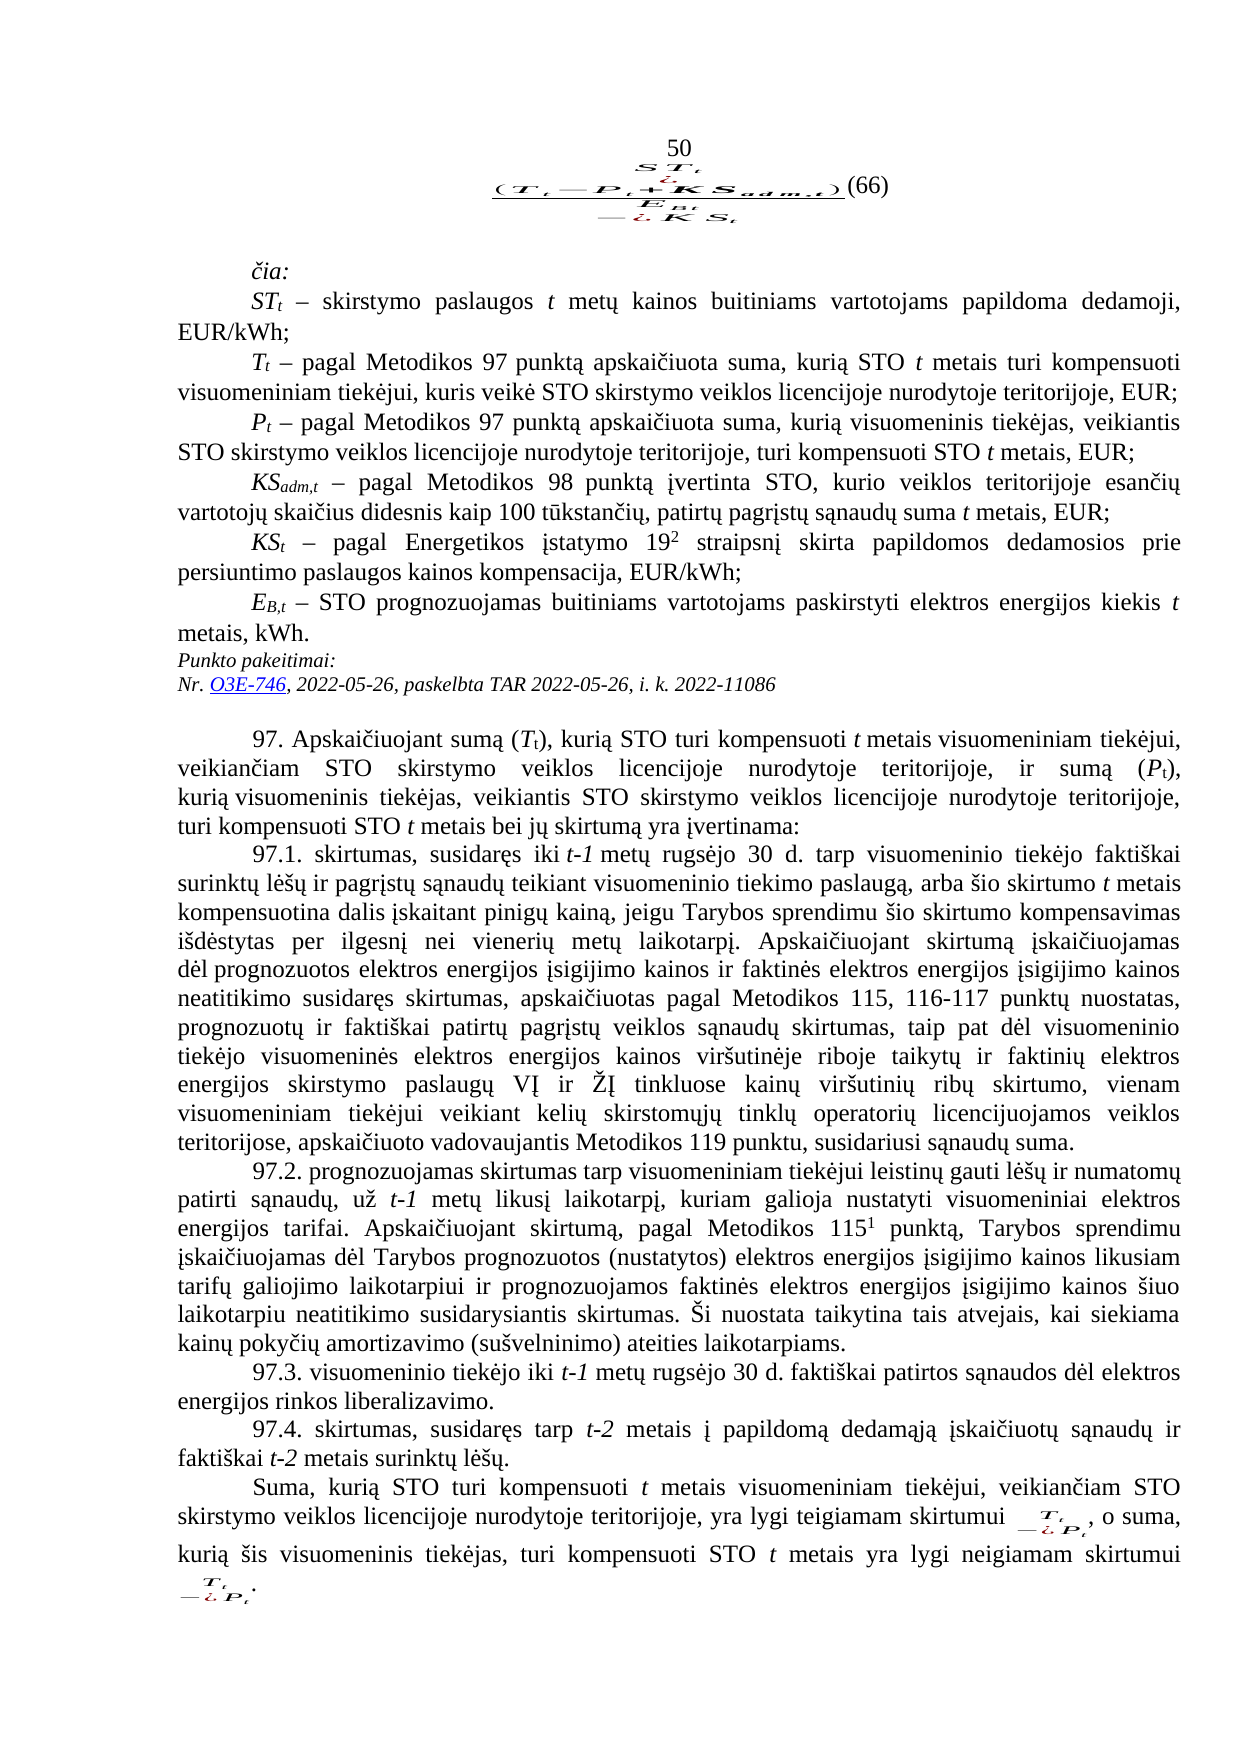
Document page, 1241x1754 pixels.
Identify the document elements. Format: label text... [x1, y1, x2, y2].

text 97.4. skirtumas, susidaręs tarp t-2 metais į papildomą dedamąją įskaičiuotų sąnaudų ir faktiškai t-2 metais surinktų lėšų. [177, 1414, 1181, 1472]
text Nr. O3E-746, 2022-05-26, paskelbta TAR 2022-05-26, i. k. 2022-11086 [177, 672, 1181, 696]
text 97.1. skirtumas, susidaręs iki t-1 metų rugsėjo 30 d. tarp visuomeninio tiekėjo faktiškai surinktų lėšų ir pagrįstų sąnaudų teikiant visuomeninio tiekimo paslaugą, arba šio skirtumo t metais kompensuotina dalis įskaitant pinigų kainą, jeigu Tarybos sprendimu šio skirtumo kompensavimas išdėstytas per ilgesnį nei vienerių metų laikotarpį. Apskaičiuojant skirtumą įskaičiuojamas dėl prognozuotos elektros energijos įsigijimo kainos ir faktinės elektros energijos įsigijimo kainos neatitikimo susidaręs skirtumas, apskaičiuotas pagal Metodikos 115, 116-117 punktų nuostatas, prognozuotų ir faktiškai patirtų pagrįstų veiklos sąnaudų skirtumas, taip pat dėl visuomeninio tiekėjo visuomeninės elektros energijos kainos viršutinėje riboje taikytų ir faktinių elektros energijos skirstymo paslaugų VĮ ir ŽĮ tinkluose kainų viršutinių ribų skirtumo, vienam visuomeniniam tiekėjui veikiant kelių skirstomųjų tinklų operatorių licencijuojamos veiklos teritorijose, apskaičiuoto vadovaujantis Metodikos 119 punktu, susidariusi sąnaudų suma. [177, 839, 1181, 1156]
text Punkto pakeitimai: [177, 648, 1181, 672]
text Pt – pagal Metodikos 97 punktą apskaičiuota suma, kurią visuomeninis tiekėjas, veikiantis STO skirstymo veiklos licencijoje nurodytoje teritorijoje, turi kompensuoti STO t metais, EUR; [177, 407, 1181, 466]
text čia: [177, 256, 1181, 285]
text (66) [177, 162, 1181, 225]
text Tt – pagal Metodikos 97 punktą apskaičiuota suma, kurią STO t metais turi kompensuoti visuomeniniam tiekėjui, kuris veikė STO skirstymo veiklos licencijoje nurodytoje teritorijoje, EUR; [177, 347, 1181, 406]
text 97. Apskaičiuojant sumą (Tt), kurią STO turi kompensuoti t metais visuomeniniam tiekėjui, veikiančiam STO skirstymo veiklos licencijoje nurodytoje teritorijoje, ir sumą (Pt), kurią visuomeninis tiekėjas, veikiantis STO skirstymo veiklos licencijoje nurodytoje teritorijoje, turi kompensuoti STO t metais bei jų skirtumą yra įvertinama: [177, 724, 1181, 839]
text Suma, kurią STO turi kompensuoti t metais visuomeniniam tiekėjui, veikiančiam STO skirstymo veiklos licencijoje nurodytoje teritorijoje, yra lygi teigiamam skirtumui , o suma, kurią šis visuomeninis tiekėjas, turi kompensuoti STO t metais yra lygi neigiamam skirtumui . [177, 1472, 1181, 1606]
text STt – skirstymo paslaugos t metų kainos buitiniams vartotojams papildoma dedamoji, EUR/kWh; [177, 286, 1181, 345]
text 97.2. prognozuojamas skirtumas tarp visuomeniniam tiekėjui leistinų gauti lėšų ir numatomų patirti sąnaudų, už t-1 metų likusį laikotarpį, kuriam galioja nustatyti visuomeniniai elektros energijos tarifai. Apskaičiuojant skirtumą, pagal Metodikos 1151 punktą, Tarybos sprendimu įskaičiuojamas dėl Tarybos prognozuotos (nustatytos) elektros energijos įsigijimo kainos likusiam tarifų galiojimo laikotarpiui ir prognozuojamos faktinės elektros energijos įsigijimo kainos šiuo laikotarpiu neatitikimo susidarysiantis skirtumas. Ši nuostata taikytina tais atvejais, kai siekiama kainų pokyčių amortizavimo (sušvelninimo) ateities laikotarpiams. [177, 1156, 1181, 1357]
text KSadm,t – pagal Metodikos 98 punktą įvertinta STO, kurio veiklos teritorijoje esančių vartotojų skaičius didesnis kaip 100 tūkstančių, patirtų pagrįstų sąnaudų suma t metais, EUR; [177, 467, 1181, 526]
text 97.3. visuomeninio tiekėjo iki t-1 metų rugsėjo 30 d. faktiškai patirtos sąnaudos dėl elektros energijos rinkos liberalizavimo. [177, 1357, 1181, 1414]
text EB,t – STO prognozuojamas buitiniams vartotojams paskirstyti elektros energijos kiekis t metais, kWh. [177, 587, 1181, 646]
text KSt – pagal Energetikos įstatymo 192 straipsnį skirta papildomos dedamosios prie persiuntimo paslaugos kainos kompensacija, EUR/kWh; [177, 527, 1181, 586]
